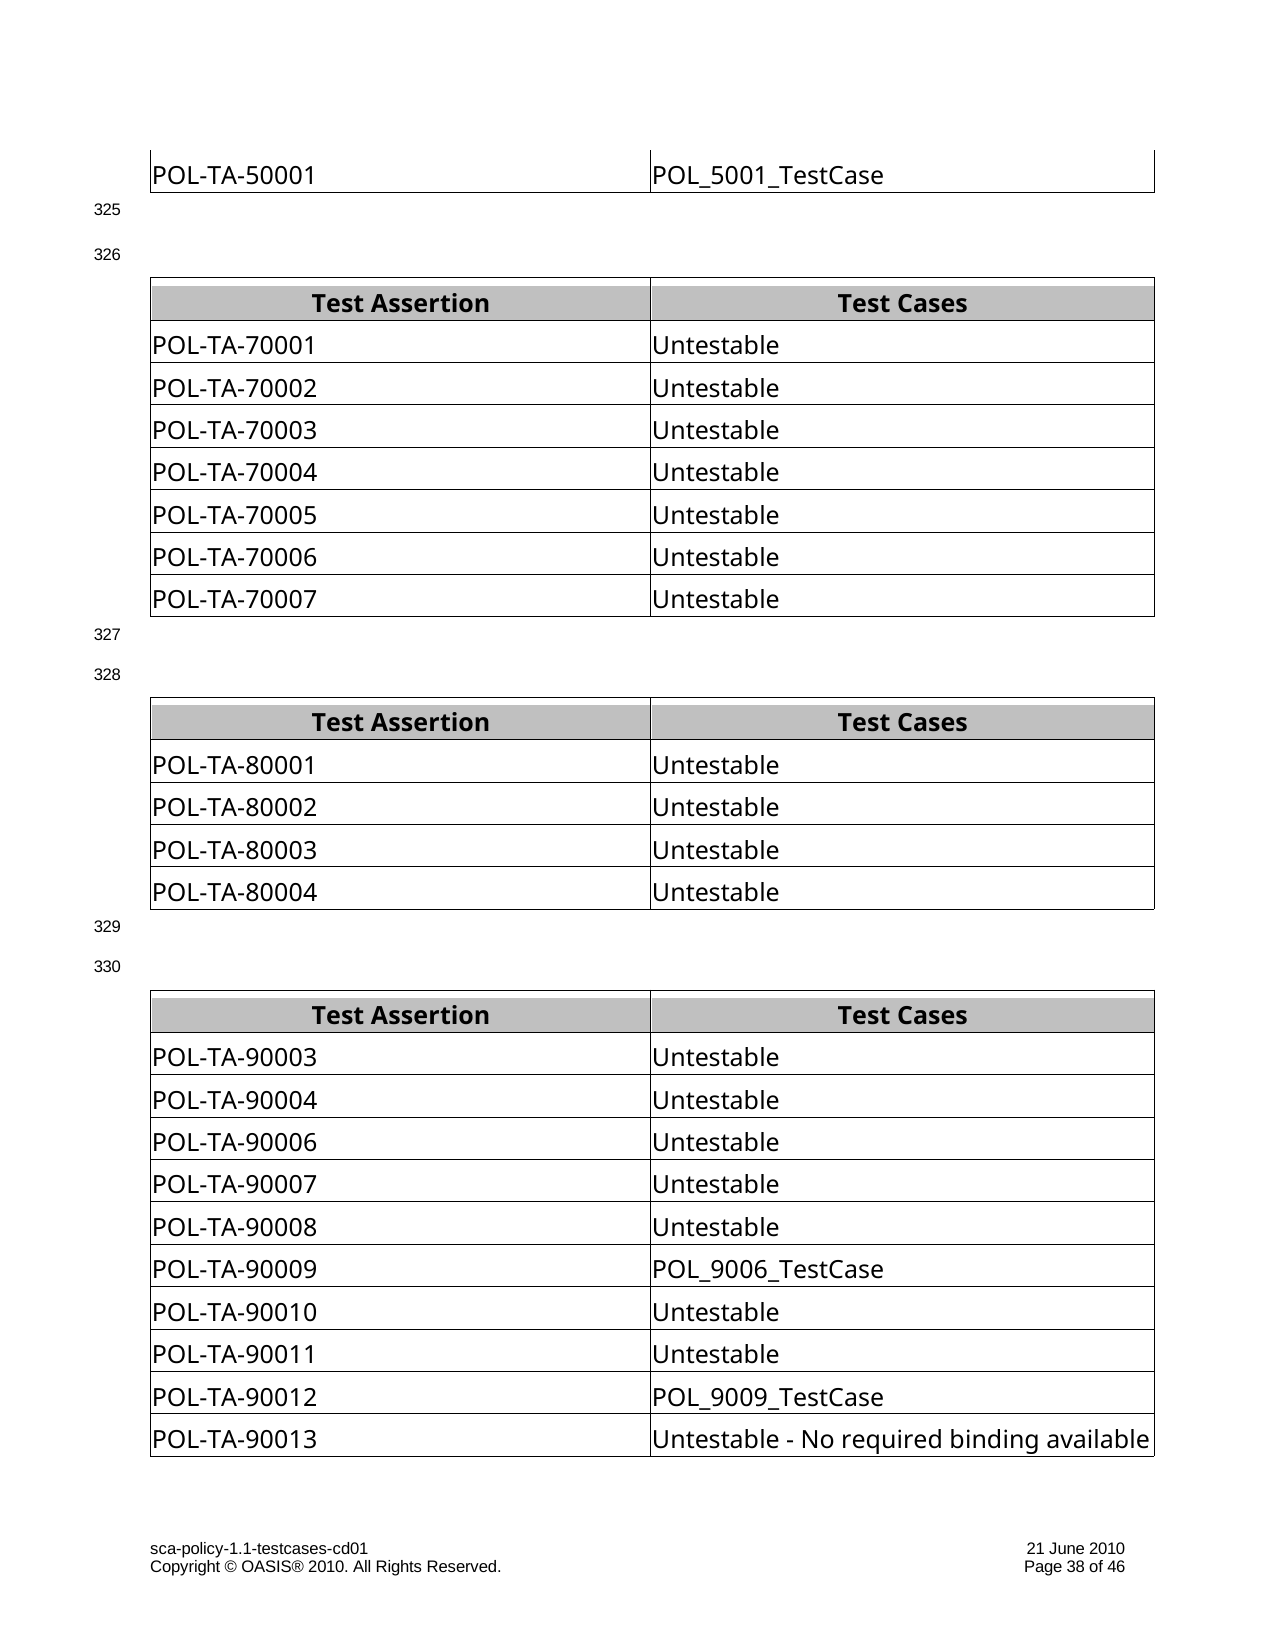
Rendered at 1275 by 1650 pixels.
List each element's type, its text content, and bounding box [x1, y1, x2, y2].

table_cell Untestable [651, 533, 1154, 574]
table_cell POL-TA-70006 [151, 533, 650, 574]
table_cell Untestable [651, 1287, 1154, 1329]
table_header Test Cases [651, 991, 1154, 1032]
table_cell Untestable [651, 1033, 1154, 1074]
table_cell POL-TA-80004 [151, 867, 650, 909]
table_cell Untestable [651, 1160, 1154, 1201]
table_cell Untestable [651, 1075, 1154, 1117]
table_cell Untestable [651, 490, 1154, 532]
table_cell POL-TA-90003 [151, 1033, 650, 1074]
table_cell POL-TA-80003 [151, 825, 650, 866]
table_cell Untestable [651, 740, 1154, 782]
table_cell Untestable [651, 448, 1154, 489]
table_cell POL-TA-70001 [151, 321, 650, 362]
table_cell Untestable [651, 783, 1154, 824]
table_cell Untestable [651, 405, 1154, 447]
table_cell POL_9009_TestCase [651, 1372, 1154, 1413]
table_cell POL-TA-90008 [151, 1202, 650, 1244]
table_cell POL-TA-90013 [151, 1414, 650, 1456]
table_header Test Cases [651, 698, 1154, 739]
table_cell Untestable [651, 1202, 1154, 1244]
table_cell POL-TA-90011 [151, 1330, 650, 1371]
table_header Test Assertion [151, 278, 650, 320]
table_cell Untestable [651, 321, 1154, 362]
table_cell Untestable [651, 867, 1154, 909]
table_cell POL-TA-90009 [151, 1245, 650, 1286]
table_cell Untestable - No required binding available [651, 1414, 1154, 1456]
table_cell Untestable [651, 1330, 1154, 1371]
table_header Test Assertion [151, 991, 650, 1032]
table_cell POL-TA-70007 [151, 575, 650, 616]
table_cell POL-TA-80001 [151, 740, 650, 782]
table_header Test Cases [651, 278, 1154, 320]
table_header Test Assertion [151, 698, 650, 739]
table_cell Untestable [651, 1118, 1154, 1159]
table_cell Untestable [651, 363, 1154, 404]
table_cell POL-TA-70004 [151, 448, 650, 489]
table_cell POL_9006_TestCase [651, 1245, 1154, 1286]
table_cell POL-TA-90010 [151, 1287, 650, 1329]
table_cell POL-TA-90006 [151, 1118, 650, 1159]
table_cell POL-TA-50001 [151, 150, 650, 192]
table_cell POL-TA-90004 [151, 1075, 650, 1117]
table_cell POL_5001_TestCase [651, 150, 1154, 192]
table_cell Untestable [651, 575, 1154, 616]
table_cell POL-TA-90012 [151, 1372, 650, 1413]
table_cell POL-TA-90007 [151, 1160, 650, 1201]
table_cell Untestable [651, 825, 1154, 866]
table_cell POL-TA-70003 [151, 405, 650, 447]
table_cell POL-TA-80002 [151, 783, 650, 824]
table_cell POL-TA-70002 [151, 363, 650, 404]
table_cell POL-TA-70005 [151, 490, 650, 532]
